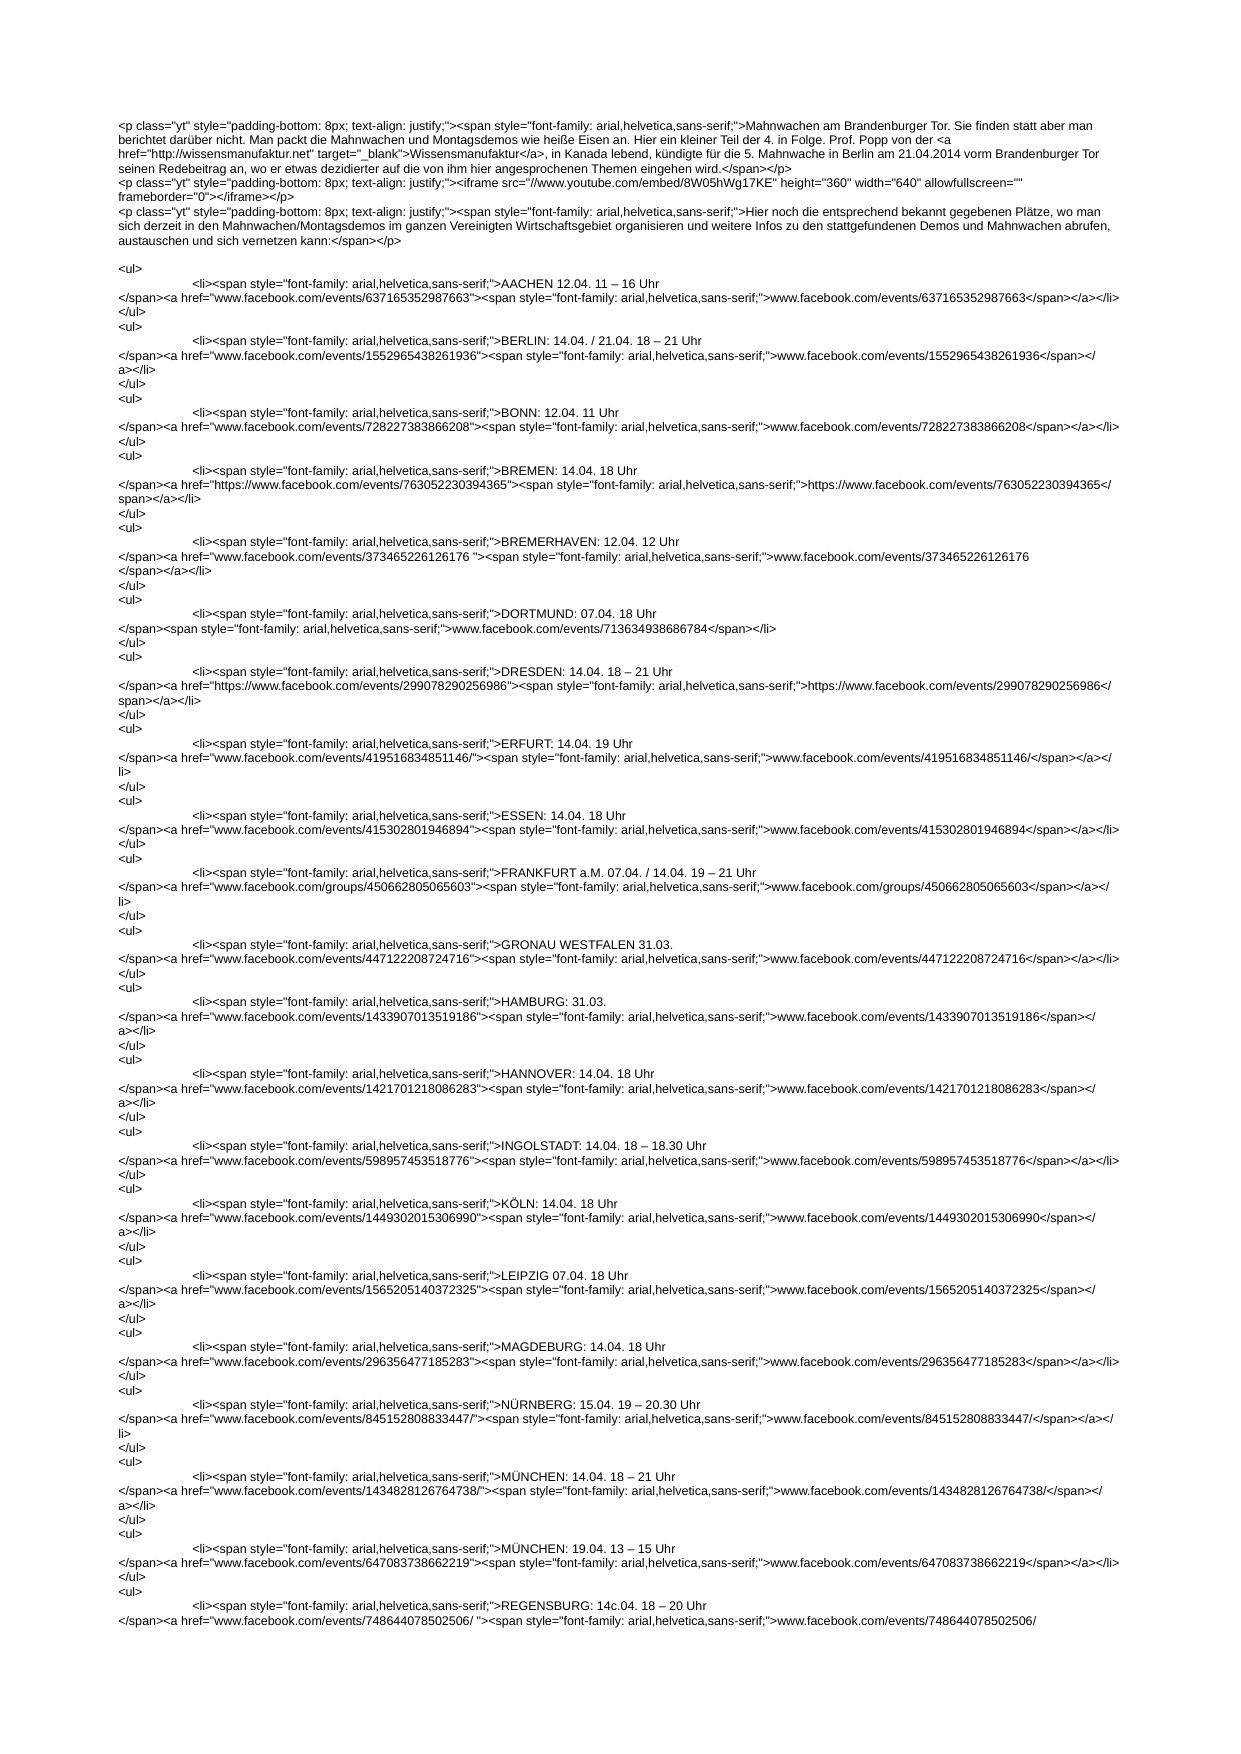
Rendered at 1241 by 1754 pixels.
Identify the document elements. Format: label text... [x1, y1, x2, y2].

text </ul> [118, 1239, 1122, 1254]
text <li><span style="font-family: arial,helvetica,sans-serif;">BREMEN: 14.04. 18 Uhr [118, 463, 1122, 477]
text <ul> [118, 319, 1122, 334]
text </span><a href="www.facebook.com/groups/450662805065603"><span style="font-family: arial,helvetica,sans-serif;">www.facebook.com/groups/450662805065603</span></a></li> [118, 880, 1122, 909]
text <ul> [118, 1455, 1122, 1469]
text </span><a href="www.facebook.com/events/1421701218086283"><span style="font-family: arial,helvetica,sans-serif;">www.facebook.com/events/1421701218086283</span></a></li> [118, 1081, 1122, 1110]
text <li><span style="font-family: arial,helvetica,sans-serif;">KÖLN: 14.04. 18 Uhr [118, 1196, 1122, 1211]
text </span><a href="https://www.facebook.com/events/299078290256986"><span style="font-family: arial,helvetica,sans-serif;">https://www.facebook.com/events/299078290256986</span></a></li> [118, 679, 1122, 707]
text </span><a href="www.facebook.com/events/637165352987663"><span style="font-family: arial,helvetica,sans-serif;">www.facebook.com/events/637165352987663</span></a></li> [118, 291, 1122, 305]
text </ul> [118, 377, 1122, 391]
text </span><a href="www.facebook.com/events/1565205140372325"><span style="font-family: arial,helvetica,sans-serif;">www.facebook.com/events/1565205140372325</span></a></li> [118, 1282, 1122, 1311]
text <p class="yt" style="padding-bottom: 8px; text-align: justify;"><iframe src="//www.youtube.com/embed/8W05hWg17KE" height="360" width="640" allowfullscreen="" frameborder="0"></iframe></p> [118, 176, 1122, 204]
text </span><a href="www.facebook.com/events/373465226126176 "><span style="font-family: arial,helvetica,sans-serif;">www.facebook.com/events/373465226126176 </span></a></li> [118, 549, 1122, 578]
text <ul> [118, 722, 1122, 736]
text <ul> [118, 449, 1122, 463]
text <li><span style="font-family: arial,helvetica,sans-serif;">NÜRNBERG: 15.04. 19 – 20.30 Uhr [118, 1397, 1122, 1412]
text <li><span style="font-family: arial,helvetica,sans-serif;">DORTMUND: 07.04. 18 Uhr [118, 607, 1122, 621]
text </ul> [118, 837, 1122, 851]
text <ul> [118, 1383, 1122, 1397]
text </span><a href="www.facebook.com/events/1449302015306990"><span style="font-family: arial,helvetica,sans-serif;">www.facebook.com/events/1449302015306990</span></a></li> [118, 1211, 1122, 1239]
text <li><span style="font-family: arial,helvetica,sans-serif;">INGOLSTADT: 14.04. 18 – 18.30 Uhr [118, 1139, 1122, 1153]
text <ul> [118, 262, 1122, 276]
text </ul> [118, 305, 1122, 319]
text <li><span style="font-family: arial,helvetica,sans-serif;">BERLIN: 14.04. / 21.04. 18 – 21 Uhr [118, 334, 1122, 348]
text </ul> [118, 1311, 1122, 1326]
text <li><span style="font-family: arial,helvetica,sans-serif;">GRONAU WESTFALEN 31.03. [118, 937, 1122, 952]
text </span><a href="www.facebook.com/events/748644078502506/ "><span style="font-family: arial,helvetica,sans-serif;">www.facebook.com/events/748644078502506/ [118, 1613, 1122, 1627]
text </ul> [118, 1038, 1122, 1052]
text <ul> [118, 1527, 1122, 1541]
text <li><span style="font-family: arial,helvetica,sans-serif;">ESSEN: 14.04. 18 Uhr [118, 808, 1122, 822]
text <ul> [118, 650, 1122, 664]
text </span><a href="https://www.facebook.com/events/763052230394365"><span style="font-family: arial,helvetica,sans-serif;">https://www.facebook.com/events/763052230394365</span></a></li> [118, 477, 1122, 506]
text </ul> [118, 1369, 1122, 1383]
text <ul> [118, 1584, 1122, 1599]
text </ul> [118, 1167, 1122, 1182]
text <li><span style="font-family: arial,helvetica,sans-serif;">HAMBURG: 31.03. [118, 995, 1122, 1009]
text <ul> [118, 521, 1122, 535]
text <li><span style="font-family: arial,helvetica,sans-serif;">AACHEN 12.04. 11 – 16 Uhr [118, 276, 1122, 291]
text <p class="yt" style="padding-bottom: 8px; text-align: justify;"><span style="font-family: arial,helvetica,sans-serif;">Hier noch die entsprechend bekannt gegebenen Plätze, wo man sich derzeit in den Mahnwachen/Montagsdemos im ganzen Vereinigten Wirtschaftsgebiet organisieren und weitere Infos zu den stattgefundenen Demos und Mahnwachen abrufen, austauschen und sich vernetzen kann:</span></p> [118, 204, 1122, 247]
text <li><span style="font-family: arial,helvetica,sans-serif;">MAGDEBURG: 14.04. 18 Uhr [118, 1340, 1122, 1354]
text <li><span style="font-family: arial,helvetica,sans-serif;">ERFURT: 14.04. 19 Uhr [118, 736, 1122, 751]
text </ul> [118, 434, 1122, 449]
text </span><a href="www.facebook.com/events/598957453518776"><span style="font-family: arial,helvetica,sans-serif;">www.facebook.com/events/598957453518776</span></a></li> [118, 1153, 1122, 1167]
text <ul> [118, 1052, 1122, 1067]
text <li><span style="font-family: arial,helvetica,sans-serif;">FRANKFURT a.M. 07.04. / 14.04. 19 – 21 Uhr [118, 866, 1122, 880]
text <ul> [118, 1254, 1122, 1268]
text </span><a href="www.facebook.com/events/447122208724716"><span style="font-family: arial,helvetica,sans-serif;">www.facebook.com/events/447122208724716</span></a></li> [118, 952, 1122, 966]
text <li><span style="font-family: arial,helvetica,sans-serif;">REGENSBURG: 14c.04. 18 – 20 Uhr [118, 1599, 1122, 1613]
text </span><a href="www.facebook.com/events/415302801946894"><span style="font-family: arial,helvetica,sans-serif;">www.facebook.com/events/415302801946894</span></a></li> [118, 822, 1122, 837]
text </ul> [118, 779, 1122, 794]
text </span><a href="www.facebook.com/events/845152808833447/"><span style="font-family: arial,helvetica,sans-serif;">www.facebook.com/events/845152808833447/</span></a></li> [118, 1412, 1122, 1441]
text </span><span style="font-family: arial,helvetica,sans-serif;">www.facebook.com/events/713634938686784</span></li> [118, 621, 1122, 636]
text <li><span style="font-family: arial,helvetica,sans-serif;">BONN: 12.04. 11 Uhr [118, 406, 1122, 420]
text <ul> [118, 1124, 1122, 1139]
text </ul> [118, 636, 1122, 650]
text <ul> [118, 981, 1122, 995]
text </ul> [118, 966, 1122, 981]
text </span><a href="www.facebook.com/events/419516834851146/"><span style="font-family: arial,helvetica,sans-serif;">www.facebook.com/events/419516834851146/</span></a></li> [118, 751, 1122, 779]
text </ul> [118, 707, 1122, 722]
text <ul> [118, 391, 1122, 406]
text </span><a href="www.facebook.com/events/296356477185283"><span style="font-family: arial,helvetica,sans-serif;">www.facebook.com/events/296356477185283</span></a></li> [118, 1354, 1122, 1369]
text <ul> [118, 794, 1122, 808]
text <p class="yt" style="padding-bottom: 8px; text-align: justify;"><span style="font-family: arial,helvetica,sans-serif;">Mahnwachen am Brandenburger Tor. Sie finden statt aber man berichtet darüber nicht. Man packt die Mahnwachen und Montagsdemos wie heiße Eisen an. Hier ein kleiner Teil der 4. in Folge. Prof. Popp von der <a href="http://wissensmanufaktur.net" target="_blank">Wissensmanufaktur</a>, in Kanada lebend, kündigte für die 5. Mahnwache in Berlin am 21.04.2014 vorm Brandenburger Tor seinen Redebeitrag an, wo er etwas dezidierter auf die von ihm hier angesprochenen Themen eingehen wird.</span></p> [118, 118, 1122, 176]
text <li><span style="font-family: arial,helvetica,sans-serif;">DRESDEN: 14.04. 18 – 21 Uhr [118, 664, 1122, 679]
text <ul> [118, 592, 1122, 607]
text <li><span style="font-family: arial,helvetica,sans-serif;">BREMERHAVEN: 12.04. 12 Uhr [118, 535, 1122, 549]
text <ul> [118, 1326, 1122, 1340]
text </span><a href="www.facebook.com/events/728227383866208"><span style="font-family: arial,helvetica,sans-serif;">www.facebook.com/events/728227383866208</span></a></li> [118, 420, 1122, 434]
text </span><a href="www.facebook.com/events/1552965438261936"><span style="font-family: arial,helvetica,sans-serif;">www.facebook.com/events/1552965438261936</span></a></li> [118, 348, 1122, 377]
text </ul> [118, 1512, 1122, 1527]
text </ul> [118, 578, 1122, 592]
text </ul> [118, 1110, 1122, 1124]
text </ul> [118, 1570, 1122, 1584]
text <ul> [118, 923, 1122, 937]
text <li><span style="font-family: arial,helvetica,sans-serif;">MÜNCHEN: 14.04. 18 – 21 Uhr [118, 1469, 1122, 1484]
text <li><span style="font-family: arial,helvetica,sans-serif;">LEIPZIG 07.04. 18 Uhr [118, 1268, 1122, 1282]
text <ul> [118, 1182, 1122, 1196]
text <li><span style="font-family: arial,helvetica,sans-serif;">MÜNCHEN: 19.04. 13 – 15 Uhr [118, 1541, 1122, 1556]
text </span><a href="www.facebook.com/events/1433907013519186"><span style="font-family: arial,helvetica,sans-serif;">www.facebook.com/events/1433907013519186</span></a></li> [118, 1009, 1122, 1038]
text </span><a href="www.facebook.com/events/1434828126764738/"><span style="font-family: arial,helvetica,sans-serif;">www.facebook.com/events/1434828126764738/</span></a></li> [118, 1484, 1122, 1512]
text </ul> [118, 1441, 1122, 1455]
text </ul> [118, 506, 1122, 521]
text <li><span style="font-family: arial,helvetica,sans-serif;">HANNOVER: 14.04. 18 Uhr [118, 1067, 1122, 1081]
text </ul> [118, 909, 1122, 923]
text <ul> [118, 851, 1122, 866]
text </span><a href="www.facebook.com/events/647083738662219"><span style="font-family: arial,helvetica,sans-serif;">www.facebook.com/events/647083738662219</span></a></li> [118, 1556, 1122, 1570]
